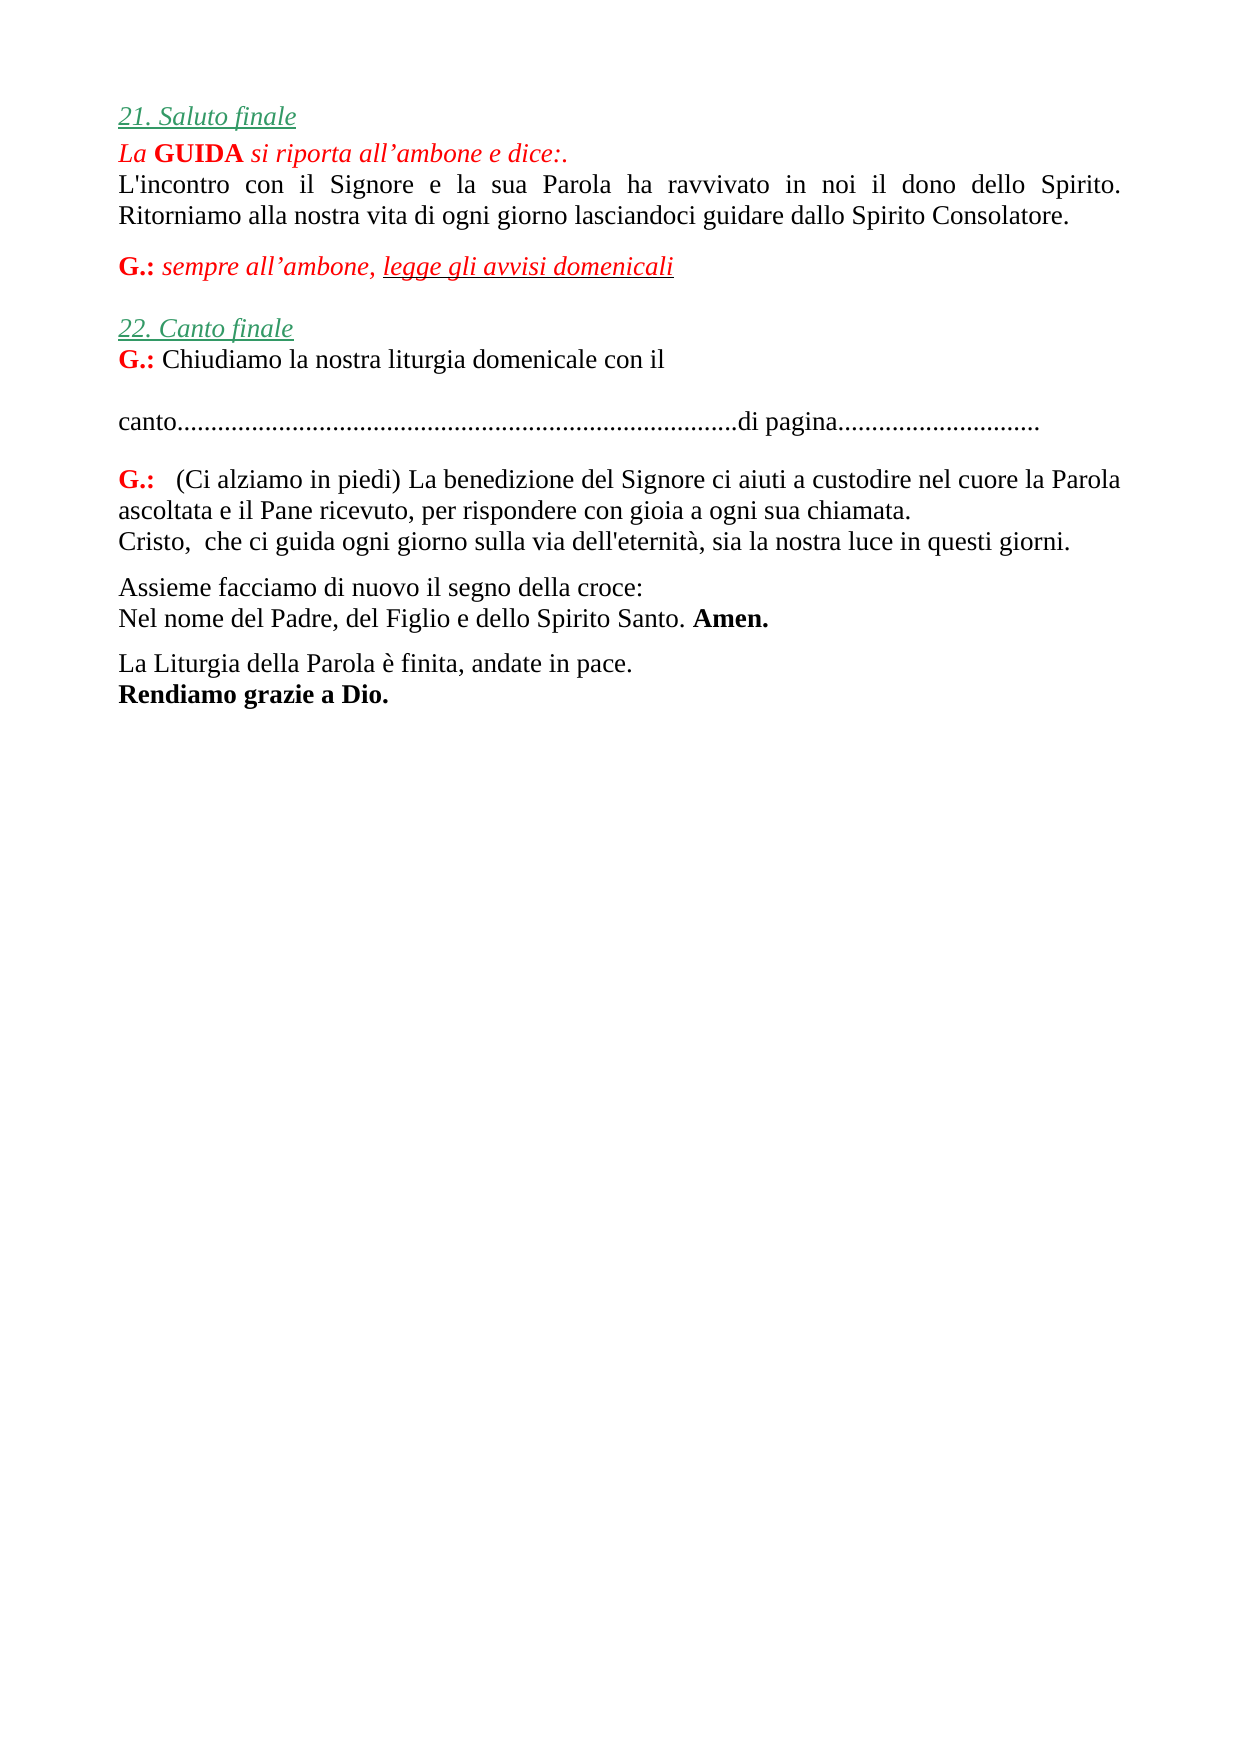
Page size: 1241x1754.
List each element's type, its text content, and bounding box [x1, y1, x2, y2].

text canto...................................................................................di pagina.............................. [118, 405, 1122, 437]
text 21. Saluto finale [118, 100, 1122, 131]
text La Liturgia della Parola è finita, andate in pace. [118, 647, 1122, 678]
text G.: Chiudiamo la nostra liturgia domenicale con il [118, 343, 1122, 374]
text Assieme facciamo di nuovo il segno della croce: [118, 571, 1122, 602]
text Cristo, che ci guida ogni giorno sulla via dell'eternità, sia la nostra luce in questi giorni. [118, 525, 1122, 556]
text G.: sempre all’ambone, legge gli avvisi domenicali [118, 250, 1122, 281]
text G.: (Ci alziamo in piedi) La benedizione del Signore ci aiuti a custodire nel cuore la Parola ascoltata e il Pane ricevuto, per rispondere con gioia a ogni sua chiamata. [118, 463, 1122, 525]
text 22. Canto finale [118, 312, 1122, 343]
text L'incontro con il Signore e la sua Parola ha ravvivato in noi il dono dello Spirito. Ritorniamo alla nostra vita di ogni giorno lasciandoci guidare dallo Spirito Consolatore. [118, 168, 1122, 231]
text Rendiamo grazie a Dio. [118, 678, 1122, 710]
text La GUIDA si riporta all’ambone e dice:. [118, 137, 1122, 168]
text Nel nome del Padre, del Figlio e dello Spirito Santo. Amen. [118, 602, 1122, 633]
